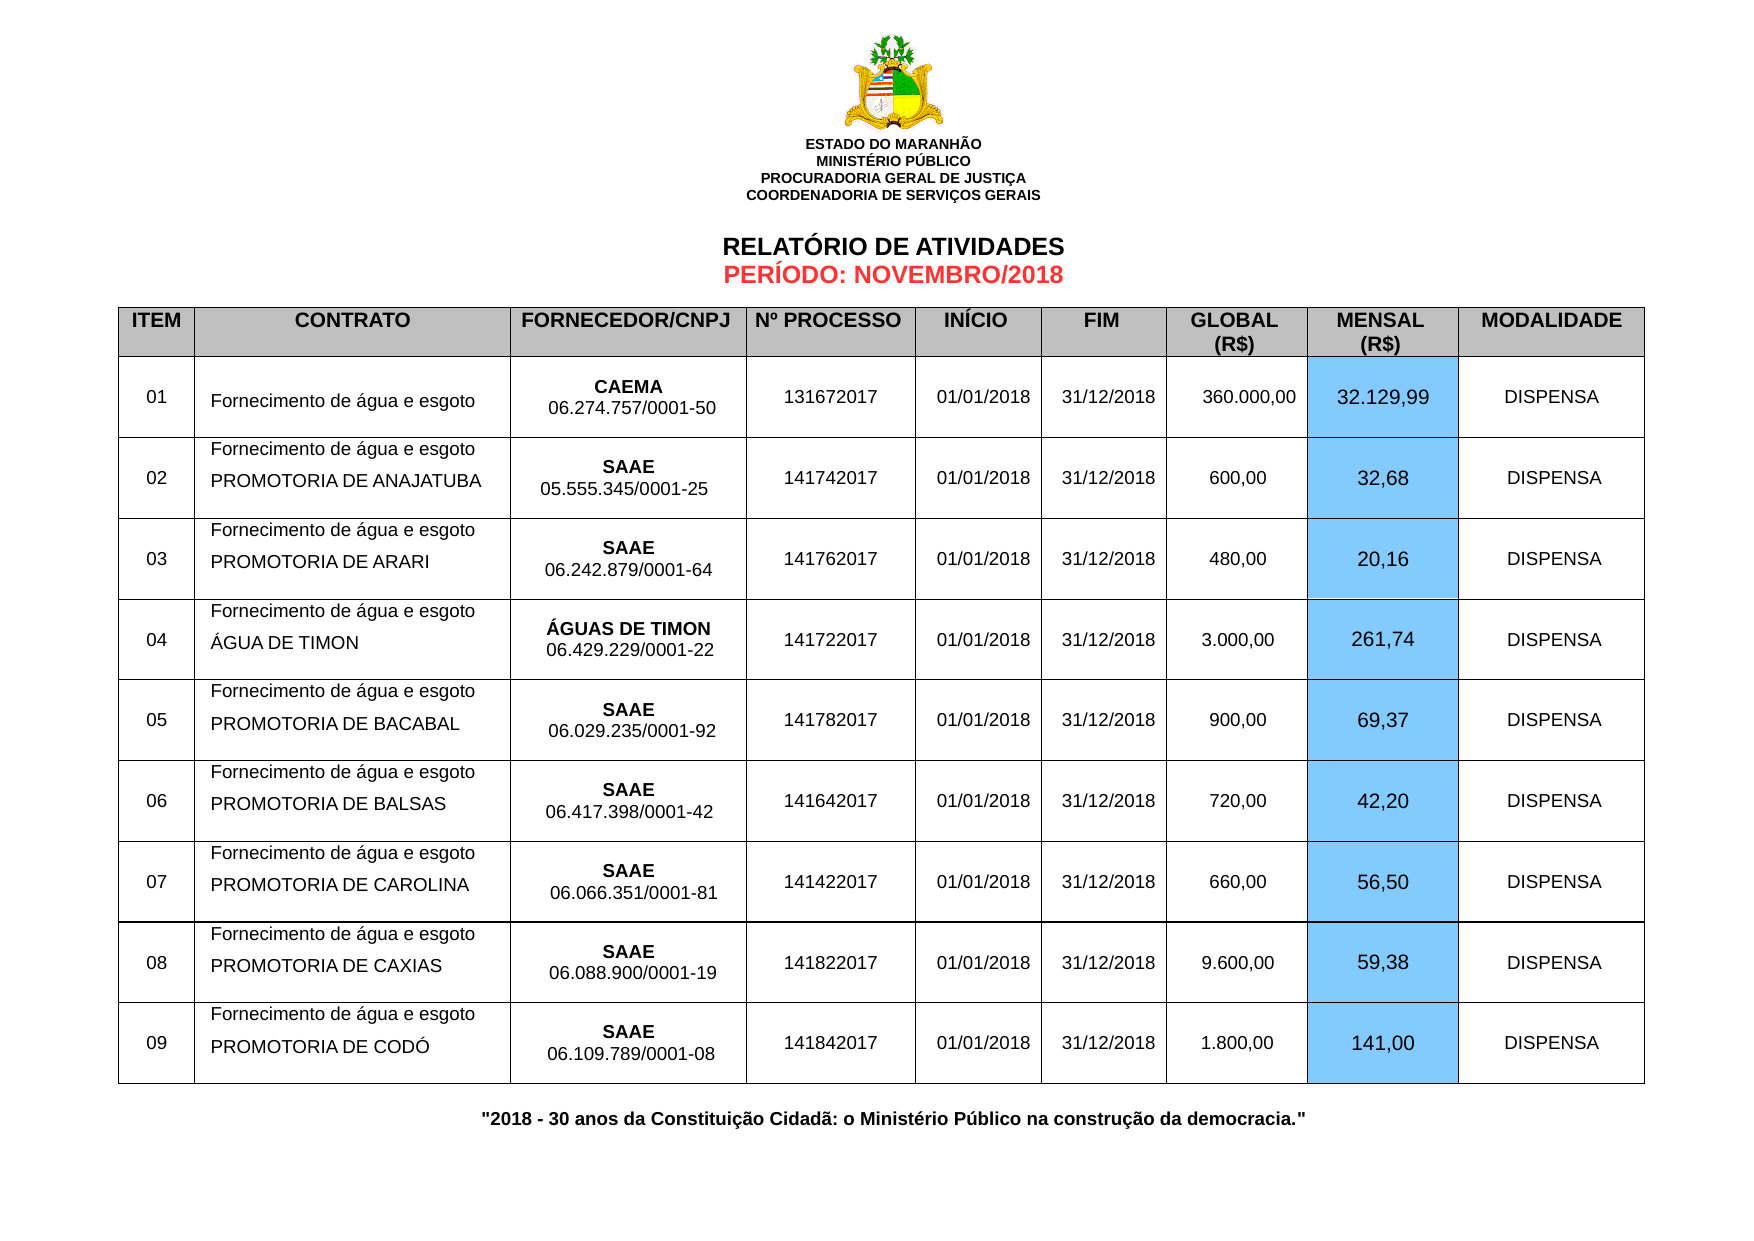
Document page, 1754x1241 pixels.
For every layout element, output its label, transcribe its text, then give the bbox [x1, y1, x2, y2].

table_cell 141642017 [747, 761, 915, 841]
table_cell 141722017 [747, 600, 915, 679]
table_cell SAAE 05.555.345/0001-25 [511, 438, 746, 518]
table_cell Fornecimento de água e esgoto PROMOTORIA DE CAXIAS [195, 923, 510, 1002]
table_cell Fornecimento de água e esgoto PROMOTORIA DE BALSAS [195, 761, 510, 841]
table_header CONTRATO [195, 308, 510, 356]
table_cell 69,37 [1308, 680, 1458, 760]
table_cell 900,00 [1167, 680, 1307, 760]
table_cell Fornecimento de água e esgoto PROMOTORIA DE ARARI [195, 519, 510, 598]
table_cell 05 [119, 680, 194, 760]
table_header INÍCIO [916, 308, 1041, 356]
table_cell 09 [119, 1003, 194, 1083]
table_cell 31/12/2018 [1042, 519, 1166, 598]
table_cell CAEMA 06.274.757/0001-50 [511, 357, 746, 437]
table_cell ÁGUAS DE TIMON 06.429.229/0001-22 [511, 600, 746, 679]
table_cell DISPENSA [1459, 519, 1644, 598]
table_cell 01/01/2018 [916, 923, 1041, 1002]
table_header FORNECEDOR/CNPJ [511, 308, 746, 356]
table_cell SAAE 06.029.235/0001-92 [511, 680, 746, 760]
table_cell SAAE 06.417.398/0001-42 [511, 761, 746, 841]
table_header GLOBAL (R$) [1167, 308, 1307, 356]
table_header ITEM [119, 308, 194, 356]
table_cell Fornecimento de água e esgoto [195, 357, 510, 437]
table_cell Fornecimento de água e esgoto PROMOTORIA DE BACABAL [195, 680, 510, 760]
table_cell 04 [119, 600, 194, 679]
table_cell 01 [119, 357, 194, 437]
table_cell 141782017 [747, 680, 915, 760]
table_cell 360.000,00 [1167, 357, 1307, 437]
table_cell Fornecimento de água e esgoto PROMOTORIA DE CODÓ [195, 1003, 510, 1083]
table_cell 141,00 [1308, 1003, 1458, 1083]
table_cell DISPENSA [1459, 680, 1644, 760]
table_header MODALIDADE [1459, 308, 1644, 356]
table_cell DISPENSA [1459, 923, 1644, 1002]
table_cell 261,74 [1308, 600, 1458, 679]
table_header Nº PROCESSO [747, 308, 915, 356]
table_cell SAAE 06.242.879/0001-64 [511, 519, 746, 598]
table_cell 59,38 [1308, 923, 1458, 1002]
table_cell 131672017 [747, 357, 915, 437]
table_cell DISPENSA [1459, 357, 1644, 437]
table_cell 141742017 [747, 438, 915, 518]
table_cell 141422017 [747, 842, 915, 921]
table_cell 01/01/2018 [916, 680, 1041, 760]
table_cell 01/01/2018 [916, 842, 1041, 921]
table_cell 9.600,00 [1167, 923, 1307, 1002]
table_cell 480,00 [1167, 519, 1307, 598]
picture [839, 29, 948, 136]
table_cell 31/12/2018 [1042, 1003, 1166, 1083]
table_cell 08 [119, 923, 194, 1002]
table_cell 56,50 [1308, 842, 1458, 921]
table_cell DISPENSA [1459, 438, 1644, 518]
table_cell 720,00 [1167, 761, 1307, 841]
table_cell 31/12/2018 [1042, 600, 1166, 679]
table_cell DISPENSA [1459, 600, 1644, 679]
table_cell 31/12/2018 [1042, 357, 1166, 437]
table_cell SAAE 06.088.900/0001-19 [511, 923, 746, 1002]
table_cell 01/01/2018 [916, 1003, 1041, 1083]
table_header FIM [1042, 308, 1166, 356]
table_cell 31/12/2018 [1042, 842, 1166, 921]
table_cell 02 [119, 438, 194, 518]
table_cell 141842017 [747, 1003, 915, 1083]
table_cell 01/01/2018 [916, 438, 1041, 518]
table_cell 42,20 [1308, 761, 1458, 841]
table_header MENSAL (R$) [1308, 308, 1458, 356]
table_cell 31/12/2018 [1042, 761, 1166, 841]
table_cell DISPENSA [1459, 1003, 1644, 1083]
table_cell 600,00 [1167, 438, 1307, 518]
table_cell Fornecimento de água e esgoto PROMOTORIA DE ANAJATUBA [195, 438, 510, 518]
table_cell 660,00 [1167, 842, 1307, 921]
text RELATÓRIO DE ATIVIDADES [148, 232, 1639, 261]
table_cell 1.800,00 [1167, 1003, 1307, 1083]
table_cell 03 [119, 519, 194, 598]
table_cell 32.129,99 [1308, 357, 1458, 437]
table_cell Fornecimento de água e esgoto PROMOTORIA DE CAROLINA [195, 842, 510, 921]
table_cell 31/12/2018 [1042, 680, 1166, 760]
table_cell DISPENSA [1459, 842, 1644, 921]
table_cell SAAE 06.109.789/0001-08 [511, 1003, 746, 1083]
table_cell 141762017 [747, 519, 915, 598]
text PERÍODO: NOVEMBRO/2018 [148, 261, 1639, 289]
table_cell 07 [119, 842, 194, 921]
table_cell 31/12/2018 [1042, 923, 1166, 1002]
table_cell 3.000,00 [1167, 600, 1307, 679]
table_cell 31/12/2018 [1042, 438, 1166, 518]
table_cell 20,16 [1308, 519, 1458, 598]
table_cell 01/01/2018 [916, 600, 1041, 679]
table_cell Fornecimento de água e esgoto ÁGUA DE TIMON [195, 600, 510, 679]
table_cell 01/01/2018 [916, 357, 1041, 437]
table_cell 06 [119, 761, 194, 841]
table_cell 01/01/2018 [916, 519, 1041, 598]
table_cell 141822017 [747, 923, 915, 1002]
table_cell 32,68 [1308, 438, 1458, 518]
table_cell 01/01/2018 [916, 761, 1041, 841]
table_cell SAAE 06.066.351/0001-81 [511, 842, 746, 921]
table_cell DISPENSA [1459, 761, 1644, 841]
